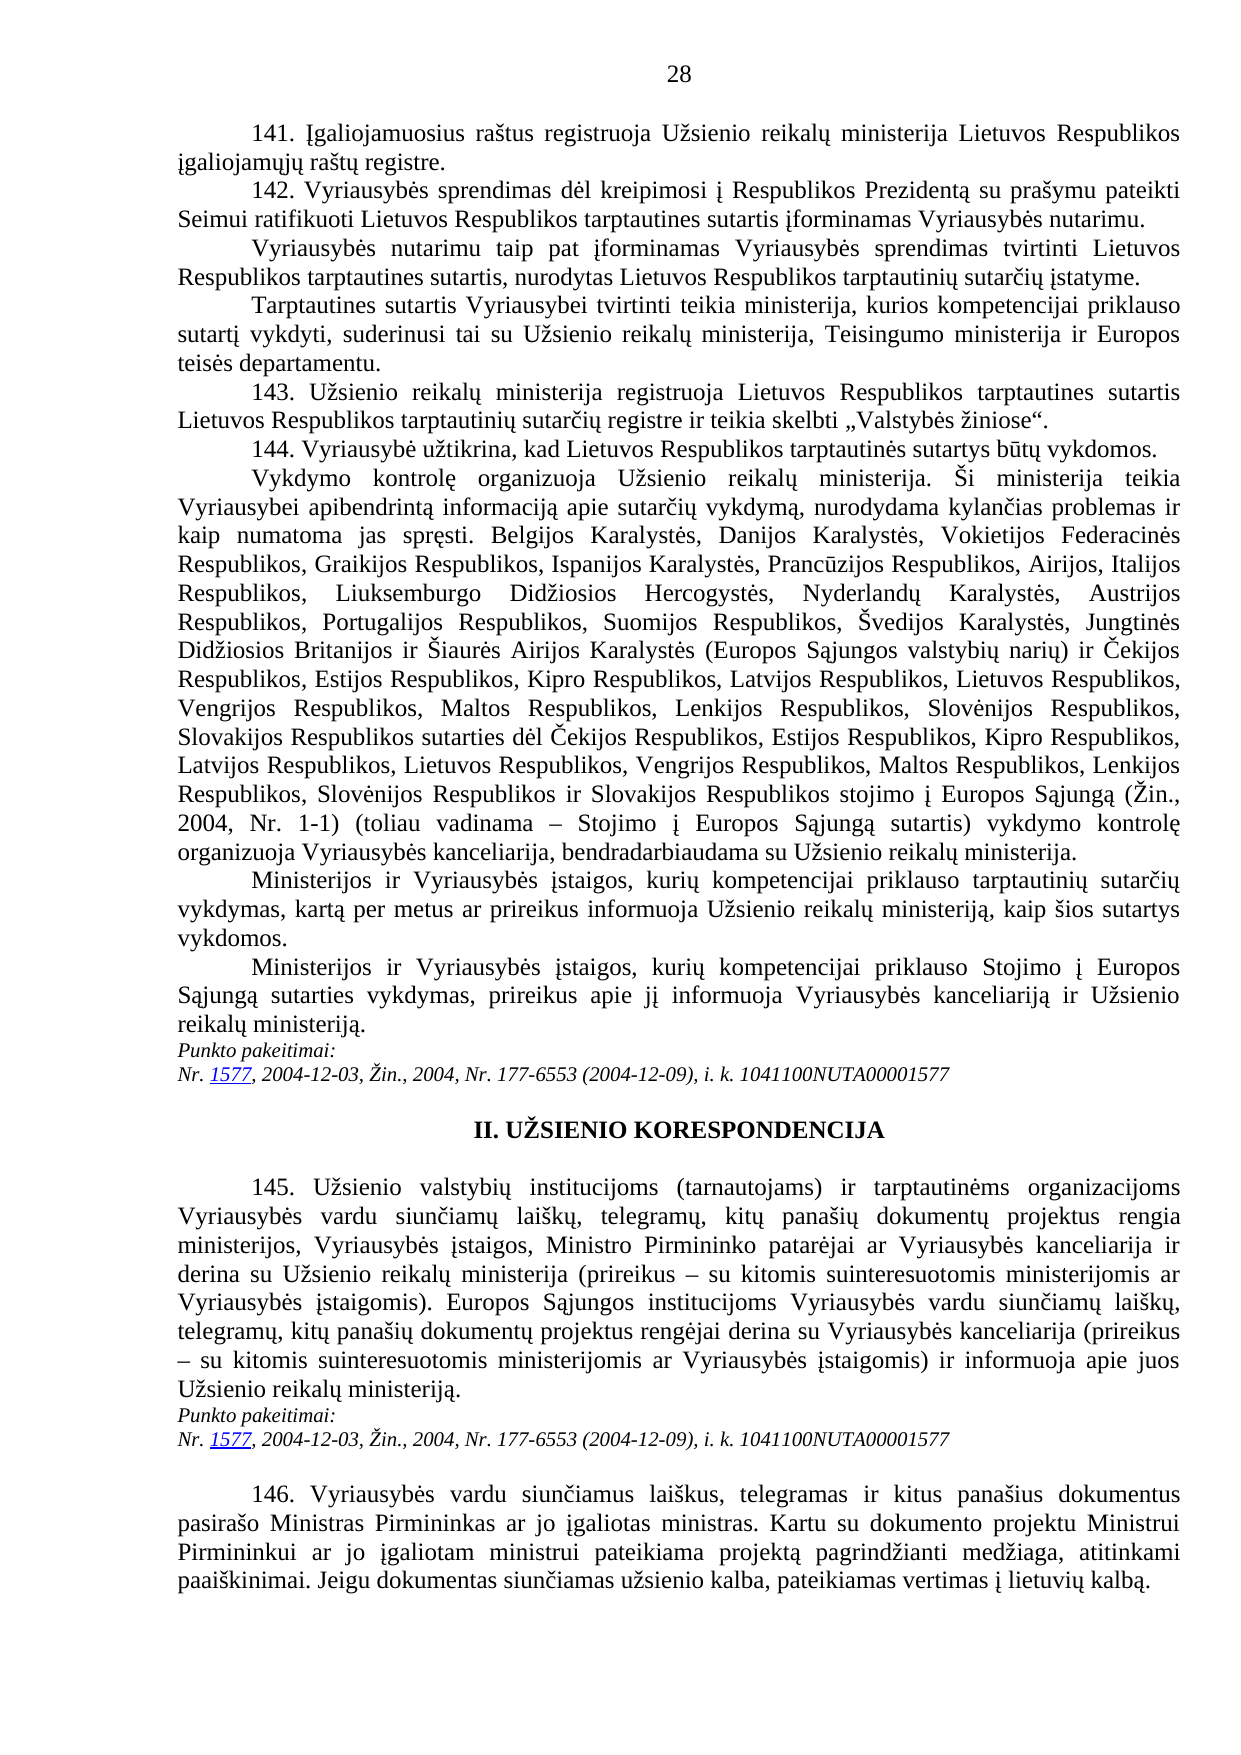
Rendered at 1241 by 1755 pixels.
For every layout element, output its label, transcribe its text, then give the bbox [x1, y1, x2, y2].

text Ministerijos ir Vyriausybės įstaigos, kurių kompetencijai priklauso Stojimo į Europos Sąjungą sutarties vykdymas, prireikus apie jį informuoja Vyriausybės kanceliariją ir Užsienio reikalų ministeriją. [177, 952, 1181, 1038]
text 146. Vyriausybės vardu siunčiamus laiškus, telegramas ir kitus panašius dokumentus pasirašo Ministras Pirmininkas ar jo įgaliotas ministras. Kartu su dokumento projektu Ministrui Pirmininkui ar jo įgaliotam ministrui pateikiama projektą pagrindžianti medžiaga, atitinkami paaiškinimai. Jeigu dokumentas siunčiamas užsienio kalba, pateikiamas vertimas į lietuvių kalbą. [177, 1479, 1181, 1594]
text Punkto pakeitimai: [177, 1402, 1181, 1427]
text 142. Vyriausybės sprendimas dėl kreipimosi į Respublikos Prezidentą su prašymu pateikti Seimui ratifikuoti Lietuvos Respublikos tarptautines sutartis įforminamas Vyriausybės nutarimu. [177, 176, 1181, 233]
text Vyriausybės nutarimu taip pat įforminamas Vyriausybės sprendimas tvirtinti Lietuvos Respublikos tarptautines sutartis, nurodytas Lietuvos Respublikos tarptautinių sutarčių įstatyme. [177, 233, 1181, 291]
text 143. Užsienio reikalų ministerija registruoja Lietuvos Respublikos tarptautines sutartis Lietuvos Respublikos tarptautinių sutarčių registre ir teikia skelbti „Valstybės žiniose“. [177, 377, 1181, 434]
text 141. Įgaliojamuosius raštus registruoja Užsienio reikalų ministerija Lietuvos Respublikos įgaliojamųjų raštų registre. [177, 118, 1181, 176]
text Punkto pakeitimai: [177, 1038, 1181, 1062]
text Tarptautines sutartis Vyriausybei tvirtinti teikia ministerija, kurios kompetencijai priklauso sutartį vykdyti, suderinusi tai su Užsienio reikalų ministerija, Teisingumo ministerija ir Europos teisės departamentu. [177, 291, 1181, 377]
text Nr. 1577, 2004-12-03, Žin., 2004, Nr. 177-6553 (2004-12-09), i. k. 1041100NUTA00001577 [177, 1062, 1181, 1086]
text Vykdymo kontrolę organizuoja Užsienio reikalų ministerija. Ši ministerija teikia Vyriausybei apibendrintą informaciją apie sutarčių vykdymą, nurodydama kylančias problemas ir kaip numatoma jas spręsti. Belgijos Karalystės, Danijos Karalystės, Vokietijos Federacinės Respublikos, Graikijos Respublikos, Ispanijos Karalystės, Prancūzijos Respublikos, Airijos, Italijos Respublikos, Liuksemburgo Didžiosios Hercogystės, Nyderlandų Karalystės, Austrijos Respublikos, Portugalijos Respublikos, Suomijos Respublikos, Švedijos Karalystės, Jungtinės Didžiosios Britanijos ir Šiaurės Airijos Karalystės (Europos Sąjungos valstybių narių) ir Čekijos Respublikos, Estijos Respublikos, Kipro Respublikos, Latvijos Respublikos, Lietuvos Respublikos, Vengrijos Respublikos, Maltos Respublikos, Lenkijos Respublikos, Slovėnijos Respublikos, Slovakijos Respublikos sutarties dėl Čekijos Respublikos, Estijos Respublikos, Kipro Respublikos, Latvijos Respublikos, Lietuvos Respublikos, Vengrijos Respublikos, Maltos Respublikos, Lenkijos Respublikos, Slovėnijos Respublikos ir Slovakijos Respublikos stojimo į Europos Sąjungą (Žin., 2004, Nr. 1-1) (toliau vadinama – Stojimo į Europos Sąjungą sutartis) vykdymo kontrolę organizuoja Vyriausybės kanceliarija, bendradarbiaudama su Užsienio reikalų ministerija. [177, 463, 1181, 866]
text II. UŽSIENIO KORESPONDENCIJA [177, 1115, 1181, 1144]
text Ministerijos ir Vyriausybės įstaigos, kurių kompetencijai priklauso tarptautinių sutarčių vykdymas, kartą per metus ar prireikus informuoja Užsienio reikalų ministeriją, kaip šios sutartys vykdomos. [177, 866, 1181, 952]
text Nr. 1577, 2004-12-03, Žin., 2004, Nr. 177-6553 (2004-12-09), i. k. 1041100NUTA00001577 [177, 1427, 1181, 1451]
text 144. Vyriausybė užtikrina, kad Lietuvos Respublikos tarptautinės sutartys būtų vykdomos. [177, 434, 1181, 463]
text 145. Užsienio valstybių institucijoms (tarnautojams) ir tarptautinėms organizacijoms Vyriausybės vardu siunčiamų laiškų, telegramų, kitų panašių dokumentų projektus rengia ministerijos, Vyriausybės įstaigos, Ministro Pirmininko patarėjai ar Vyriausybės kanceliarija ir derina su Užsienio reikalų ministerija (prireikus – su kitomis suinteresuotomis ministerijomis ar Vyriausybės įstaigomis). Europos Sąjungos institucijoms Vyriausybės vardu siunčiamų laiškų, telegramų, kitų panašių dokumentų projektus rengėjai derina su Vyriausybės kanceliarija (prireikus – su kitomis suinteresuotomis ministerijomis ar Vyriausybės įstaigomis) ir informuoja apie juos Užsienio reikalų ministeriją. [177, 1172, 1181, 1402]
